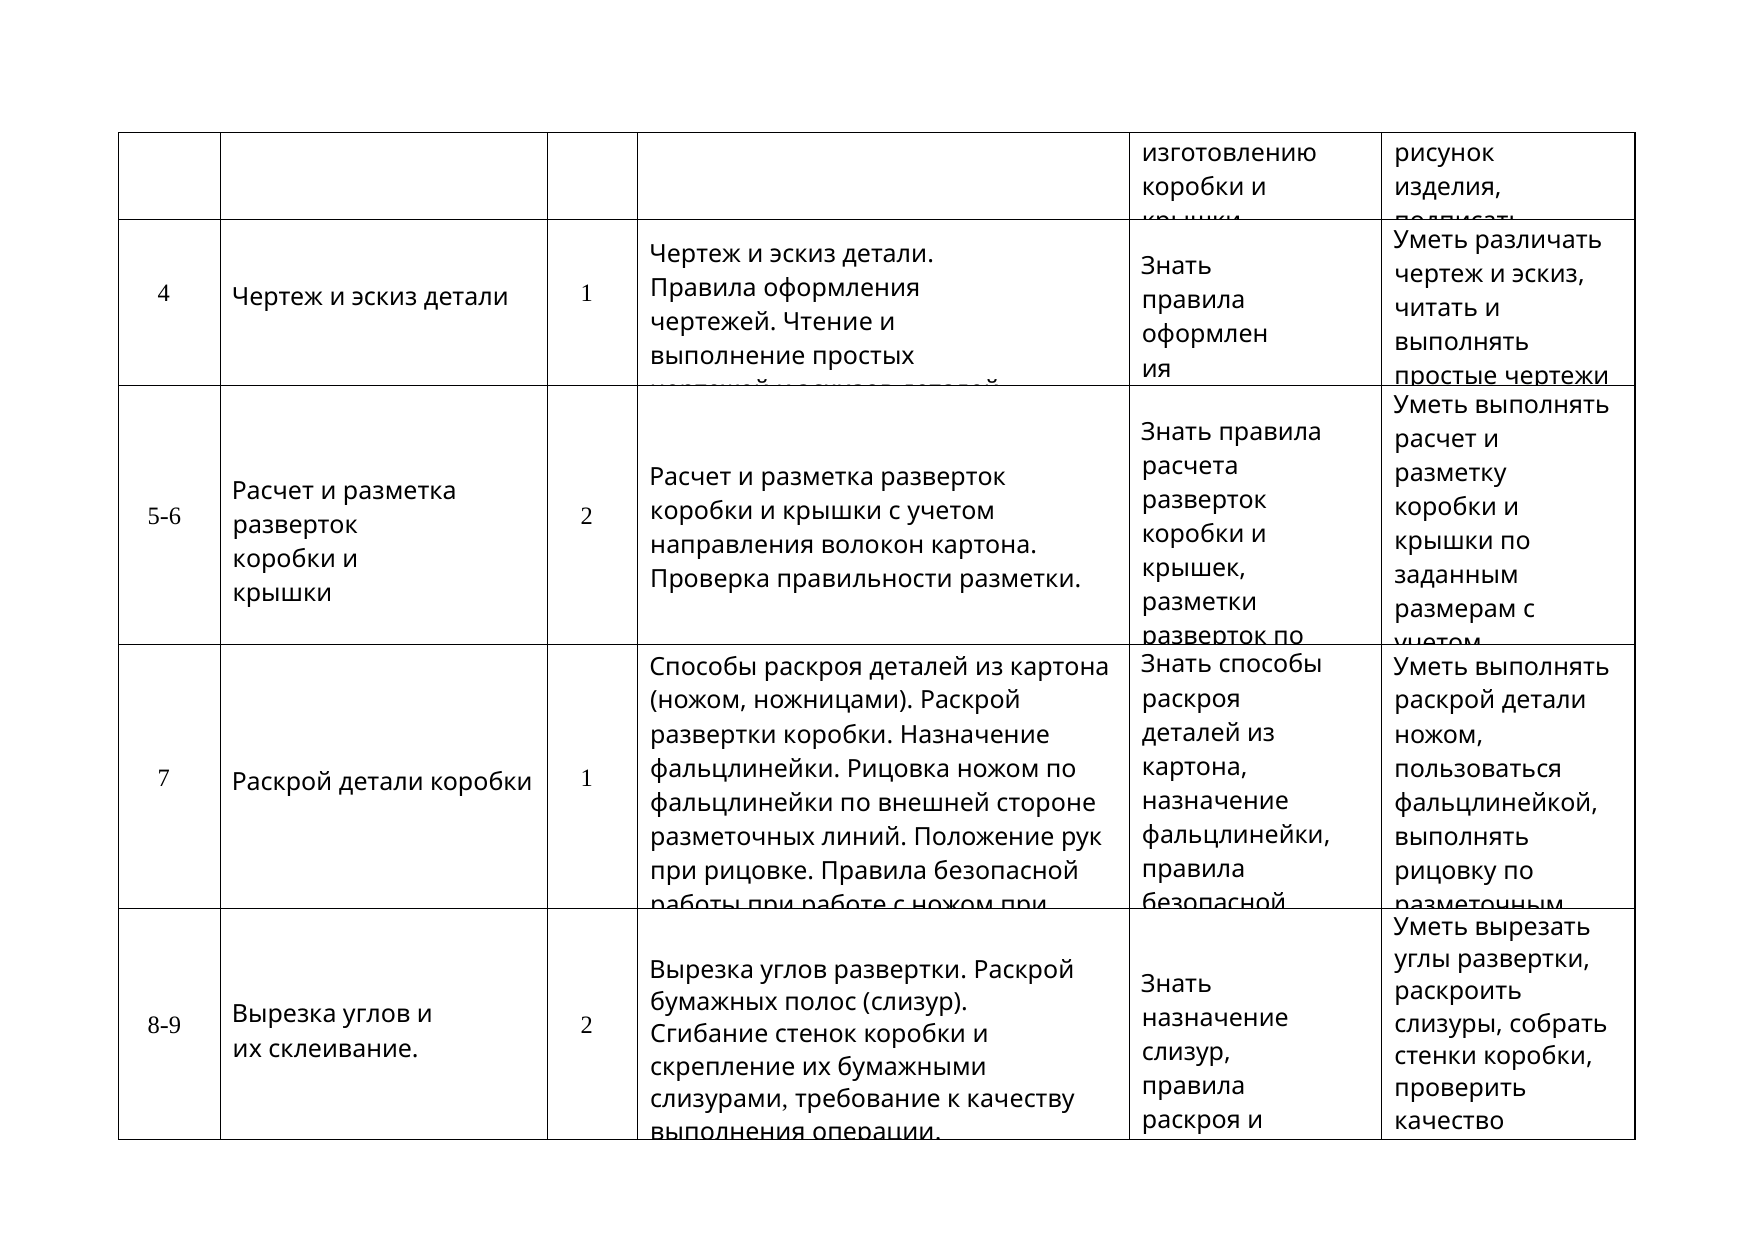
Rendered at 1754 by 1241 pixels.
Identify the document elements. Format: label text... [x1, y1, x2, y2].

table_header [221, 133, 547, 219]
table_cell Уметь различать чертеж и эскиз, читать и выполнять простые чертежи и эскизы деталей [1382, 220, 1634, 384]
table_cell 7 [119, 645, 220, 908]
table_cell Знать правила расчета разверток коробки и крышек, разметки разверток по заданным размерам [1130, 386, 1381, 644]
table_cell 2 [548, 909, 637, 1139]
table_cell 1 [548, 645, 637, 908]
table_cell Расчет и разметка разверток коробки и крышки с учетом направления волокон картона. Проверка правильности разметки. [638, 386, 1129, 644]
table_header рисунок изделия, подписать детали коробки [1382, 133, 1634, 219]
table_cell Уметь вырезать углы развертки, раскроить слизуры, собрать стенки коробки, проверить качество выполняемой работы [1382, 909, 1634, 1139]
table_cell Чертеж и эскиз детали. Правила оформления чертежей. Чтение и выполнение простых чертежей и эскизов деталей. [638, 220, 1129, 384]
table_header изготовлению коробки и крышки [1130, 133, 1381, 219]
table_header [548, 133, 637, 219]
table_cell Чертеж и эскиз детали [221, 220, 547, 384]
table_cell Вырезка углов и их склеивание. [221, 909, 547, 1139]
table_header [119, 133, 220, 219]
table_cell Знать назначение слизур, правила раскроя и сборки коробки [1130, 909, 1381, 1139]
table_cell 5-6 [119, 386, 220, 644]
table_cell 1 [548, 220, 637, 384]
table_cell Способы раскроя деталей из картона (ножом, ножницами). Раскрой развертки коробки. Назначение фальцлинейки. Рицовка ножом по фальцлинейки по внешней стороне разметочных линий. Положение рук при рицовке. Правила безопасной работы при работе с ножом при рицовке и нарезке. Контроль качества раскроя. [638, 645, 1129, 908]
table_cell 8-9 [119, 909, 220, 1139]
table_cell 2 [548, 386, 637, 644]
table_cell 4 [119, 220, 220, 384]
table_cell Вырезка углов развертки. Раскрой бумажных полос (слизур). Сгибание стенок коробки и скрепление их бумажными слизурами, требование к качеству выполнения операции. [638, 909, 1129, 1139]
table_cell Знать правила оформления чертежей [1130, 220, 1381, 384]
table_header [638, 133, 1129, 219]
table_cell Уметь выполнять расчет и разметку коробки и крышки по заданным размерам с учетом направления волокон картона, проверить качество разметки [1382, 386, 1634, 644]
table_cell Знать способы раскроя деталей из картона, назначение фальцлинейки, правила безопасной работы при работе с ножом при рицовке и нарезке [1130, 645, 1381, 908]
table_cell Раскрой детали коробки [221, 645, 547, 908]
table_cell Уметь выполнять раскрой детали ножом, пользоваться фальцлинейкой, выполнять рицовку по разметочным линиям, проверять качество [1382, 645, 1634, 908]
table_cell Расчет и разметка разверток коробки и крышки [221, 386, 547, 644]
